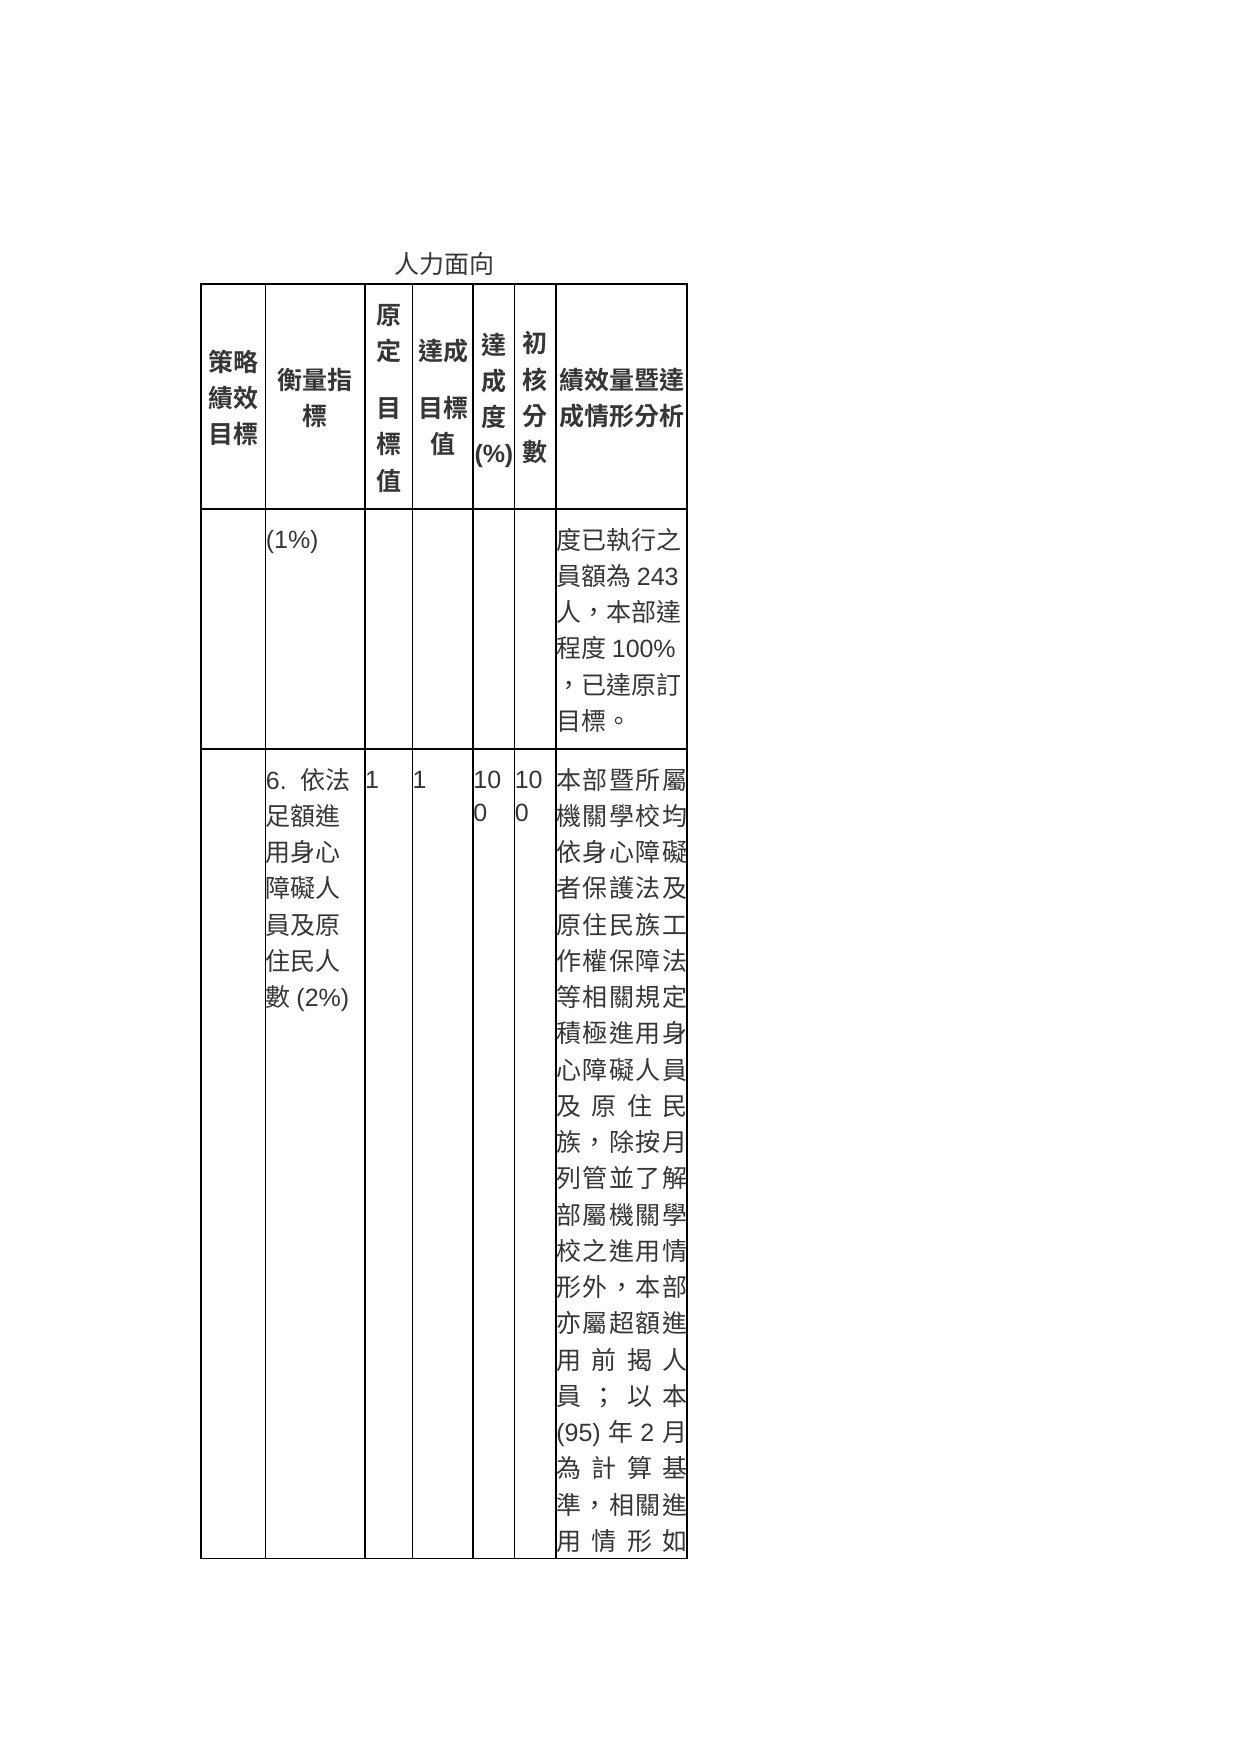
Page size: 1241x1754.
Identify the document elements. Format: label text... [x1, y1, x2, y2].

table_cell 1 [413, 750, 472, 1558]
table_cell [202, 750, 265, 1558]
table_cell 1 [366, 750, 412, 1558]
table_cell (1%) [266, 510, 364, 748]
table_cell 策略績效目標 [202, 285, 265, 508]
table_cell 100 [474, 750, 514, 1558]
table_header 教育部 94 年度施政績效報告 壹、前言 本部 94 至 97 年中長程施政計畫，從目標管理、全員參與及規劃機關整體發展願景著眼，依行政院規定從業務面向、人力面向及經費面向擬訂了 8 大策略績效目標及 54 項衡量指標， 94 年度績效目標是延續中程施政計畫之策略績效目標所訂定。 一、 提供弱勢地區與一般地區經濟弱勢之五足歲幼兒充分的就學機會，保障其受教的權益： 2 項衡量指標。 二、 全面改善國民教育品質，深化土地認同及適性教育： 6 項衡量指標。 三、 落實高中職社區化，均衡高中職教育資源，並健全公民意識： 6 項衡量指標。 四、 保障弱勢國民教育權，縮小城鄉資源落差，傳承並發揚族群文化： 8 項衡量指標。 五、 推動高等教育卓越化、國際化，促進產學合作： 10 項衡量指標。 六、 推動終身學習與培育優質師資： 9 項衡量指標。 七、 合理調整機關員額，建立活力政府： 9 項衡量指標。 八、 節約政府支出，合理分配資源： 4 項衡量指標。 為落實推動 94 年施政計畫，本部同仁仍一本教育乃百年樹人大業，竭力達成相關目標，整體成果豐碩。 貳、目標達成情形 一、業務面向 二、人力面向 三、經費面向 四、績效總分 業務面向原始分 97.47 分，權分 68.23 分 人力面向原始分 99.6 分，權分 14.94 分 經費面向原始分 100 分，權分 15 分 合計績效總分為 98.17 分 參、未達目標項目檢討 肆、績效總評 本部依業務面向、人力面向及經費面向擬訂了 8 大策略績效目標及 54 項衡量指標，雖業務面向之提升國小學生健康體位比率、提升學生規律運動人口比率、技專校院學生英文初級檢定通過比率、大學校院學生英文中級檢定通過比率、提高來台攻讀正式學位之外國學生人數、參與成人基本教育、補習教育、進修教育及空中大學人數、簽約案件數達成率等 7 項衡量指標，人力面向之終身學習（ 2 ）未能達成原訂目標值，目標達成誠屬同仁積極作為，雖有未達成的目標，但同仁仍競兢業業努力面對挑戰，因應改善。 未來四年本部仍以施政主軸「培養現代國民」、「建立臺灣主體性」、「拓展全球視野」、「強化社會關懷」為四大綱領，執行 13 項策略及 33 項行動方案。 這個施政主軸乃理念與實際之結合，以理念為基礎而衍生出策略與行動方案。秉持「回歸教育本質」、「完成個人」的施政理念，讓教育理念落實到每個個人，使其發揮最大潛能，完成自己。人能完成自我，即是完成國家，個人能力充分發揮即是國力的提升。 21 世紀的核心價值在於先進的創意與寬廣的視野，教育除激發個人的原創性外，亦應引導個人有寬廣的世界觀與長遠的歷史觀，因此，本部以「創意臺灣、全球布局－培育各盡其才新國民」作為施政的總目標。 伍、推動成果具體事蹟 一、 社區國中畢業生就近入學率逐年提升：以高一新生數為分母， 91 學年度就近入學率為 51.82 ﹪， 92 學年度就近入學率為 55.75 ﹪， 93 學年度就近入學率 57.89 ﹪， 92 至 93 學年度之總就近入學成長率達 2.14% 。 二、高中職學生休退學人數逐年減少： 92 至 93 學年度之高中職校學生休退學人數自 28,003 人驟減至 14,928 人。 三、高中職應屆畢業生未升學未就業人數逐年減少： 92 至 93 學年度之高中職校應屆畢業生未升學未就業人數自 34,403 人減少至 22,381 人。 四、家長接受度逐年提高： 94 年度高中職社區化政策民意接受度為 77.38 ﹪，近 8 成的家長皆接受高中職社區化政策的鼓勵學生就近及適性 ( 依性向、能力及興趣選擇學校就讀 ) 入學。 五、扶植社區發展特色：截至 94 年度，已重點補助 32 個適性學習社區。 六、 94 年度教育優先區計畫執行具體成果如下： ( 一 ) 推展親職教育活動：計補助 2828 校、 48332 場次，補助經費 64,096,458 元。 ( 二 ) 辦理學習弱勢學生之學習輔導：計補助 1817 校、 57889 班，補助經費 427,154,304 元。 ( 三 ) 補助文化資源不足學校發展教育特色：計補助 1068 校、 1300 項，補助經費 98,646,191 元。 ( 四 ) 修繕離島或偏遠地區師生宿舍：計補助 171 校、 238 式，補助經費 31,628,291 元。 ( 五 ) 充實學校基本教學設備：計補助 145 校、 153 案，補助經費 12,988,877 元。 ( 六 ) 充實學童午餐設施：計補助 267 校、 374 案，補助經費 30,406,035 元。 ( 七 ) 發展原住民教育文化特色及充實設備器材：計補助 322 校、 542 案，補助經費 40,754,724 元。 七、補助弱勢學生參加課業輔導所需費用：補助低收入戶、身心障礙、原住民及情況特殊學生參加費用，以縮短城鄉差距並落實弱勢照顧； 93 學年度第 2 學期計補助經費新台幣 43,830,463 元，受惠學童 9,413 名； 94 學年度第 1 學期計補助經費新台幣 32,403,667 元，受惠學童 9,476 名。 八、執行降低國中小班級學生人數計畫： ( 一 ) 本部自 87 學年度起執行降低國中小班級學生人數計畫，國小逐年降至 35 人編班，至 92 學年度達成全面以 35 人編班之目標。國中自 91 學年度起至 93 學年度逐年降至 38 人，預定至 96 學年度國中小全面降至 35 人編班。 ( 二 )94 學年度目標為國小一至六年級、國中一年級以每班 35 人編班，國中二、三年級以每班 38 人編班，國小達成率為 96.39% ，國中達成率為 87.24 ％。 九、關懷弱勢弭平落差、退休菁英風華再現、國中學生英文營： 94 年度共照顧 63,776 名國中小弱勢學生。 十、試辦「攜手計畫」：引進 500 名經濟弱勢大專生提供 1000 至 1500 名國中學習弱勢學生每週 6 小時之英文、數學課業輔 導。 十一、引進海外英語專長替代役男深入校園： 94 年度引進 35 名，協助偏遠地區國民中小學，改善英語化環境，並提昇英 語教學成效，受惠學童 1 萬 3,831 人。 十二、綜上，國民中小學學習低成就及教育資源不利學生直接接受學習生活照顧及輔導人數已達 9 萬 7,996 人以上。 十三、成立藝文團隊之中小學校數比率： 94 年度辦理之具體成果計有下列各項 ( 一 )94 年本部與原住民族委員會、文建會、內政部兒童局及中華民國原住民族知識經濟發展協會共同推動「全國原住民兒童母語歌謠才藝競賽」，分 4 區辦理初賽經過各分區激烈的初賽計有 14 校，於 5 月 21 日（星期六） 09 ： 00~17 ： 00 齊聚台北市國父紀念館進行總決賽，本部部長及政務次長均蒞會指導並頒獎。 ( 二 ) 本部與公共電視於 94 年 10 月 12 日共同假國立國父紀念館辦理「台灣囝仔，讚！ 2005 ~ 一人一樂器 一校一藝團」 25 個縣市政府成果展、 3 個教學攤位及 19 個學校表演晚會活動，本部部長親自前往觀賞及頒贈感謝獎盃於表演團體。 ( 三 )94 年高級中等學校計 174 校提報養成活力青少年實施計畫，共 291 場次約 40 萬人次，參加四項比賽學生約 7500 人次。 十四、本部補助各縣市政府辦理外籍配偶成人基本教育研習班計 786 班， 15,720 人參與學習、家庭教育中心辦理 908 場外籍配偶家庭教育活動， 計 35467 人參加、國中小補校人數計 8948 人、補助政府機關及民間團體辦理之教育學習活動計 26855 人，總計受益人數計 87000 人，達成原訂目標人數 86900 人，達成度 100% 。 十五、本部 94 年度補助各縣市政府辦理成人基本教育計畫，辦理成人基本教育研習班 2,136 班（含外籍配偶專班 786 班），參與人數 4 萬 2,720 人。另縣市政府並依計畫辦理師資研習、教學觀摩及宣導等相關活動，以增進業務推展成效。我國 15 歲以上國民不識字率已由 78 年之 7.11 ﹪（ 130 萬人）降至 93 年之 2.84 ﹪（ 52 萬人），達成度 100% 。 十六、本部為瞭解各級學校運動團隊設置及學生運動參與情形，以評估培養活力青少年及推動「一人一運動，一校五團隊計畫」政策執行績效，特委託台灣師大體育研究與發展中心進行問卷調查。有關團隊設置採網路問卷方式實施普查，填報時間為 94 年 10 月初至 12 月底，全國 4018 所學校皆上網填答，填答率 100 ％。學生運動參與情形依地區及學校班級數採分層隨機抽樣，抽測全國各級學校數 15 ％，計 600 所學校 59000 份問卷，回收 472 所 41432 份，回收率 78.67 ％。經分析後重要結果如下： ( 一 ) 各級學校學生規律運動人口 1. 學期中不含體育課每週運動天數三天以上整體平均為 46.2 ％，相較 93 年度含體育課 60.6 ％之比例 而言，規律運動人口有所提升。運動時間以 31-60 分鐘為主，運動持續時間達 30 分鐘以上者比例為 61.2% 。 2. 學期中各學級每周運動三天以上國小為 57.8 ％，國中為 40.7 ％，高中職為 25.6 ％，大專校院為 25.3 ％，呈現學級愈高比例愈低之情形。 3. 寒暑假期間的規律運動人口比例整體為 56.5 ％，各學級國小為 66.9 ％，國中為 54.8 ％，高中職為 39.4 ％，大專校院為 29.2 ％，與學期中比較小學約增加 9% ，國高中則提升了約 14% ，大專校院則提升不到 4% ，顯示大專校院學生寒暑假期間規律運動習慣的養成是首要突破的空間。整體運動持續時間則達 30 分鐘以上者比例為 68.4% ，較學期中增加 7.2% 的比例。 ( 二 ) 各級學校運動團隊設置情形 1. 全國各校運動團隊設置達五項團隊以上之學校， 94 年度學校運動團隊及學生參與情形調查發現：全國各校運動團隊設置達 5 個團隊以上之學校，國小達 63.55% ，國中提升到 79.86% ，高中職為 92.34% ，大專校院為 96.91% ，佔全國學校比例為 83.16 ％。基此，各級學校皆能達成設置率 80% 的政策目標。 2. 各級學校平均團隊數，小學平均每校 7.5 隊，國中 9.58 隊，高中職 14.12 隊，大專校院為 21.17 隊，學級間差異頗大，尤其小學與大專校院間有近三倍的差距。 3. 中小學成立團隊數較多的縣市前五名依序是嘉義市（ 17.73 隊）、台南市（ 12.78 隊）、台中市（ 12.62 隊）、台北市（ 12.14 隊）、新竹市（ 11.4 隊），較少的則是澎湖縣、台東縣、南投縣、高雄縣及雲林縣等較偏遠縣份，但平均也都有五隊以上，顯示城鄉間差異大。 ( 三 ) 運動代表隊成立與活動情形 1.94 年度全國各級學校運動代表隊共有 19573 隊，平均每校有 4.88 隊，較 93 年度之 4.5 隊，提升 0.38 個百分點，顯示政策推動績效良好。 2. 各學級中平均大專校院每校有 12.39 隊最高，高中職平均每校 5.65 隊，國中每校 5.04 隊；國小每校 4.24 隊，往下依序遞減，與 92 年度相較，國小及大專分別提昇 0.54 及 0.69 隊，國中及高中職則分別減少 0.36 隊及 0.05 隊，顯示升學壓力較重的中學階段運動代表隊設置較難突破，有待繼續努力。 3. 整體運動代表隊活動情形，平均每週練習次數為 3.49 次，參加校際交流的百分比為 91.72% ，較 93 年減少了 1.28% ，可能係因學校財政困難，比賽經費不足因而影響校際交流的比例，也因比賽機會減少導致每週練習次數降低 0.21% ，有關學校運動代表隊比賽經費不足的問題亟需克服。 4. 整體運動代表隊成立最普遍的前五種種類依序為田徑、籃球、跆拳道、桌球、游泳，與 93 年度完全相同。依性別而言男生為田徑、籃球、跆拳道、桌球、游泳， 5. 女生則為田徑、跆拳道、桌球、籃球、游泳，男生籃球隊較普遍。 ( 四 ) 運動社團成立與活動情形 1.94 年度全國各級學校運動社團共有 17361 個，平均每校 4.33 個，較 93 年度之 5.2 個降低 0.87 個百分點，由於中小學之社團通常依班級數開設，因此社團數減少可能與少子化現象，各級學校班級數下降有關，未來應正視此問題，讓學生能保有多元化運動社團活動權利。 2. 平均大專校院每校 8.78 個最高，往下依序遞減，高中職每校 8.47 個；國中 4.54 個；國小 3.26 個。各級學校皆略有降低，但以大學校院減少 1.62 個最為嚴重，值得正視。 3. 運動社團活動情形，平均每週活動次數為 1.97 次，較 93 年度 2.24 次降低 0.27 次，參加校際交流的百分比為 57.21 ％，較 93 年度 61.30 ％降低 4.09 ％，經費問題可能亦是影響校際交流活動舉辦、參與的重要因素，連帶影響活動次數。此外九年一貫課程實施後，發現數學、語文領域授課時數偏低許多時間用以補強教學，亦可能是影響因素。 4. 成立運動社團最普遍的前五種種類依序為籃球、田徑、桌球、跆拳道、羽球，與 93 年度比較，次序不變。 綜觀上述調查結果，教育部「一人一運動，一校五團隊」之政策推展具有實質績效，在規律運動人口提昇及學校運動團隊設置上皆達成指標，惟運動社團部分較 93 年度略有下降，尤其小學部分較不理想，且城鄉間差異大，探討其原因可能與人口變遷導致學校班級數減少有關，在未來體育政策擬定上宜有所因應。而各級學校學生對體育課的喜歡程度皆相當高，但目前的體育課節數卻不能滿足學生需求，尤其是中小學生，更應重視其需求速謀對策，解決體育課時數不足之問題，以免對其身心發展與體適能造成影響。 十七、提高來台攻讀正式學位之外國學生人數推動成果具體事蹟： 本計畫自推動以來，各大專院校為招收外國學生，紛紛致力於課程發展 ( 如設計英語學程 ) 及校園環境營造等等改進措施，已帶動學校營造整體環境，啟動高等教育國際化的進程，為教育產業化奠下根基，也因外國學生的引進，我國學生在校園中，可以與各國學生一同學習、比較、競爭，讓學生在大學階段，即在國際比較下提早接受國際化的刺激與薰陶，爰此， 2005 年己有雜誌將各校招收外國學生及國際化程度，列為推薦各校研究所課程重要指標，顯見在質的方面本案己發揮帶動提升高等教育品質、優質人口結構的功能。而因學校積極出國參加各國教育展宣傳招生，無形中亦提昇我國高等教育在國際的能見度。 且為推動本案，本部與外交部、國科會、經濟部共同設置臺灣獎學金， 2004 年提供 555 名， 2005 年提供 713 名，提供包括邦交國在內的 80 餘國國家學生來臺進修學位，引起各界關注，包括各國元首政要等外賓來訪時，均要求會見該國留臺學生，顯見其重視程度及本案所發揮的增進國際友誼功能已受肯定；該等學生學成時，可留臺就業，為我國產業所用，亦或返回其母國，將臺灣經驗帶回，為友邦的國家發展培育人才，促進國家合作發展。 而在量的方面，「吸引外國學生來臺留學」辦理第 1 年， 2004 年度外國學生人數已有明顯成長，在我國攻讀學位之外國學生，從 2003 年之 1,568 人增加至 2004 年度 1,960 人，成長率 25% ； 2005 年度更成長至 2,853 人，成長率 46% ，為歷年來人數最多者；且在外國學生來源國 (91 年 62 國、 94 年 93 國 ) 及招收外國學生學校數 (91 年 59 校、 94 年 98 校 ) 方面亦均有成長。 十八、鼓勵國外留學計畫推動具體事蹟： 推動鼓勵國外留學計畫已見績效。 94 年度赴八大主要留學國家之簽證人數已由 93 年之 30728 人增至 32499 人，比原定達成目標人數 31800 人超前。為擴大「鼓勵國外留學」受惠人數， 94 年編列 618 ， 205 ， 000 元年度預算，用於選送 94 年第一季榜示錄取之 93 年公費留考公費生 75 名、博士後研究生 22 名、留學獎學金生 104 名以及另拔擢 36 名「專案培育留學獎學金生」；調高公費生生活費標準；協助中低收入家庭之學生 2039 人申請留學貸款，在國外修習碩、博士學位以及配合外國政府及機構贈我獎學金協助遴選學生 190 名出國研修。另配合並協助國科會及經建會辦理 94 年「菁英留學 - 專案擴增留學計畫」甄試兩梯次共錄取 143 人及「專案擴增大學自行選送人才出國研修」審查結果，教師部份共計補助 19 校 48 名；學生部份則計補助 20 校 130 名學生出國研修。 94 年致力增加公費留學名額，於 12 月 5 日公告錄取公費留學生 84 名。加強自費生留學輔導方面，完成整合留學資訊，設立及充實中華民國留學資訊站；於台灣北、中、南、東部共辦理 8 場留學宣導會，並輔導、補助及派員出席大學校院及全國 8 處留學資料參考室所在之社教單位辦理留學新生座談及留學講座；協助各國駐台單位舉辦之教育展活動，吸引學生前往參觀。 十九、推動創意教師行動研究計畫：鼓勵大學協助中小學校教師進行以創造力培育為核心之行動研究計畫補助有 20 項計畫，計有 20 所大專院校、 17 所高中職國中小、 6 所幼稚園參與。 二十、推動創意學子多元培育計畫：針對高中職學生，辦理高中職學生智慧鐵人創意競賽暨國際邀請賽，第一屆共 126 隊 756 學生參與、第二屆共 465 隊 2788 學生、第三屆共 703 隊 4218 學生，計有二百多所高中職學校參與其中。 二十一、推動創意智庫數位創新計畫： ( 一 ) 建置創造力案例、教學之交流平台，建構完整創造力知識庫，公開各界查詢使用。 ( 二 ) 辦理數位典藏．創意教學推廣活動，由大學校院協同大學以下學校建置以培育學生創造力為導向之數位內容，並落實於教學現場。 ( 三 ) 成立創造力教育重點資料中心，完整收集教育、社會、文化、傳播、產業等六大領域創意、創新、創造力、創業資料。 ( 四 ) 完成創造力教育數位化人才庫，逐年增修。 ( 五 ) 建立創造力計畫數位歷程資料庫，提供創造力教育學者進行後設研究分析之用。 ( 六 ) 完成 14 國創造力人物、機構資料庫（中英文），逐年檢視增修。 ( 七 ) 完成台灣創造力教育實況（中英文）數位及文本資料，逐年檢視增修。 ( 八 ) 完成數位化創意百科，持續蒐集創造力理論、創造思考技法、創造力辭庫、創造力教學、創造力研究、創造與發明、創造與生活、創造力資源、創造力活動、其他等數千多筆資料。 二十二、持續辦理大專校院創意發想與實踐聯合課程及實作觀摩競賽，共 46 校參與。 二十三、持續辦理創意學養計畫，計有 7 所大學校院建築系所共同發展大學專業領域創意教材及學理 新知。 二十四、結合專家學者、教師團隊、民間團體及業者約 370 個機構單位建置六大學習網， 94 年完成第二年建置內容。累計開發中小學數位學習內容 13,000 單元 ( 教材 3383 單元、教案 1298 筆、素材 5120 筆、學習單 1255 筆及測驗題 1429 筆 ) 及相關網站整合機制。並成立各縣市六大網推廣學校 150 校及結合各縣市資訊融入教學成效績優學校約 80 所，協助網站經營及資訊融入教學應用推廣。（入口網址：＆ lt;http://learning.edu.tw ＆ gt; ） [192, 158, 1048, 1569]
table_cell [474, 510, 514, 748]
table_cell 達成 目標值 [413, 285, 472, 508]
table_cell [515, 510, 555, 748]
table_cell 6. 依法足額進用身心障礙人員及原住民人數 (2%) [266, 750, 364, 1558]
table_cell [366, 510, 412, 748]
table_cell 初核分數 [515, 285, 555, 508]
table_cell 衡量指標 [266, 285, 364, 508]
table_cell 原定 目標值 [366, 285, 412, 508]
table_cell 本部暨所屬機關學校均依身心障礙者保護法及原住民族工作權保障法等相關規定積極進用身心障礙人員及原住民族，除按月列管並了解部屬機關學校之進用情形外，本部亦屬超額進用前揭人員；以本 (95) 年 2 月為計算基準，相關進用情形如 [557, 750, 686, 1558]
table_cell 達成度 (%) [474, 285, 514, 508]
table_cell [413, 510, 472, 748]
table_header 人力面向 [201, 221, 687, 283]
table_cell 度已執行之員額為 243 人，本部達程度 100% ，已達原訂目標。 [557, 510, 686, 748]
table_cell 績效量暨達成情形分析 [557, 285, 686, 508]
table_cell 100 [515, 750, 555, 1558]
table_cell [202, 510, 265, 748]
